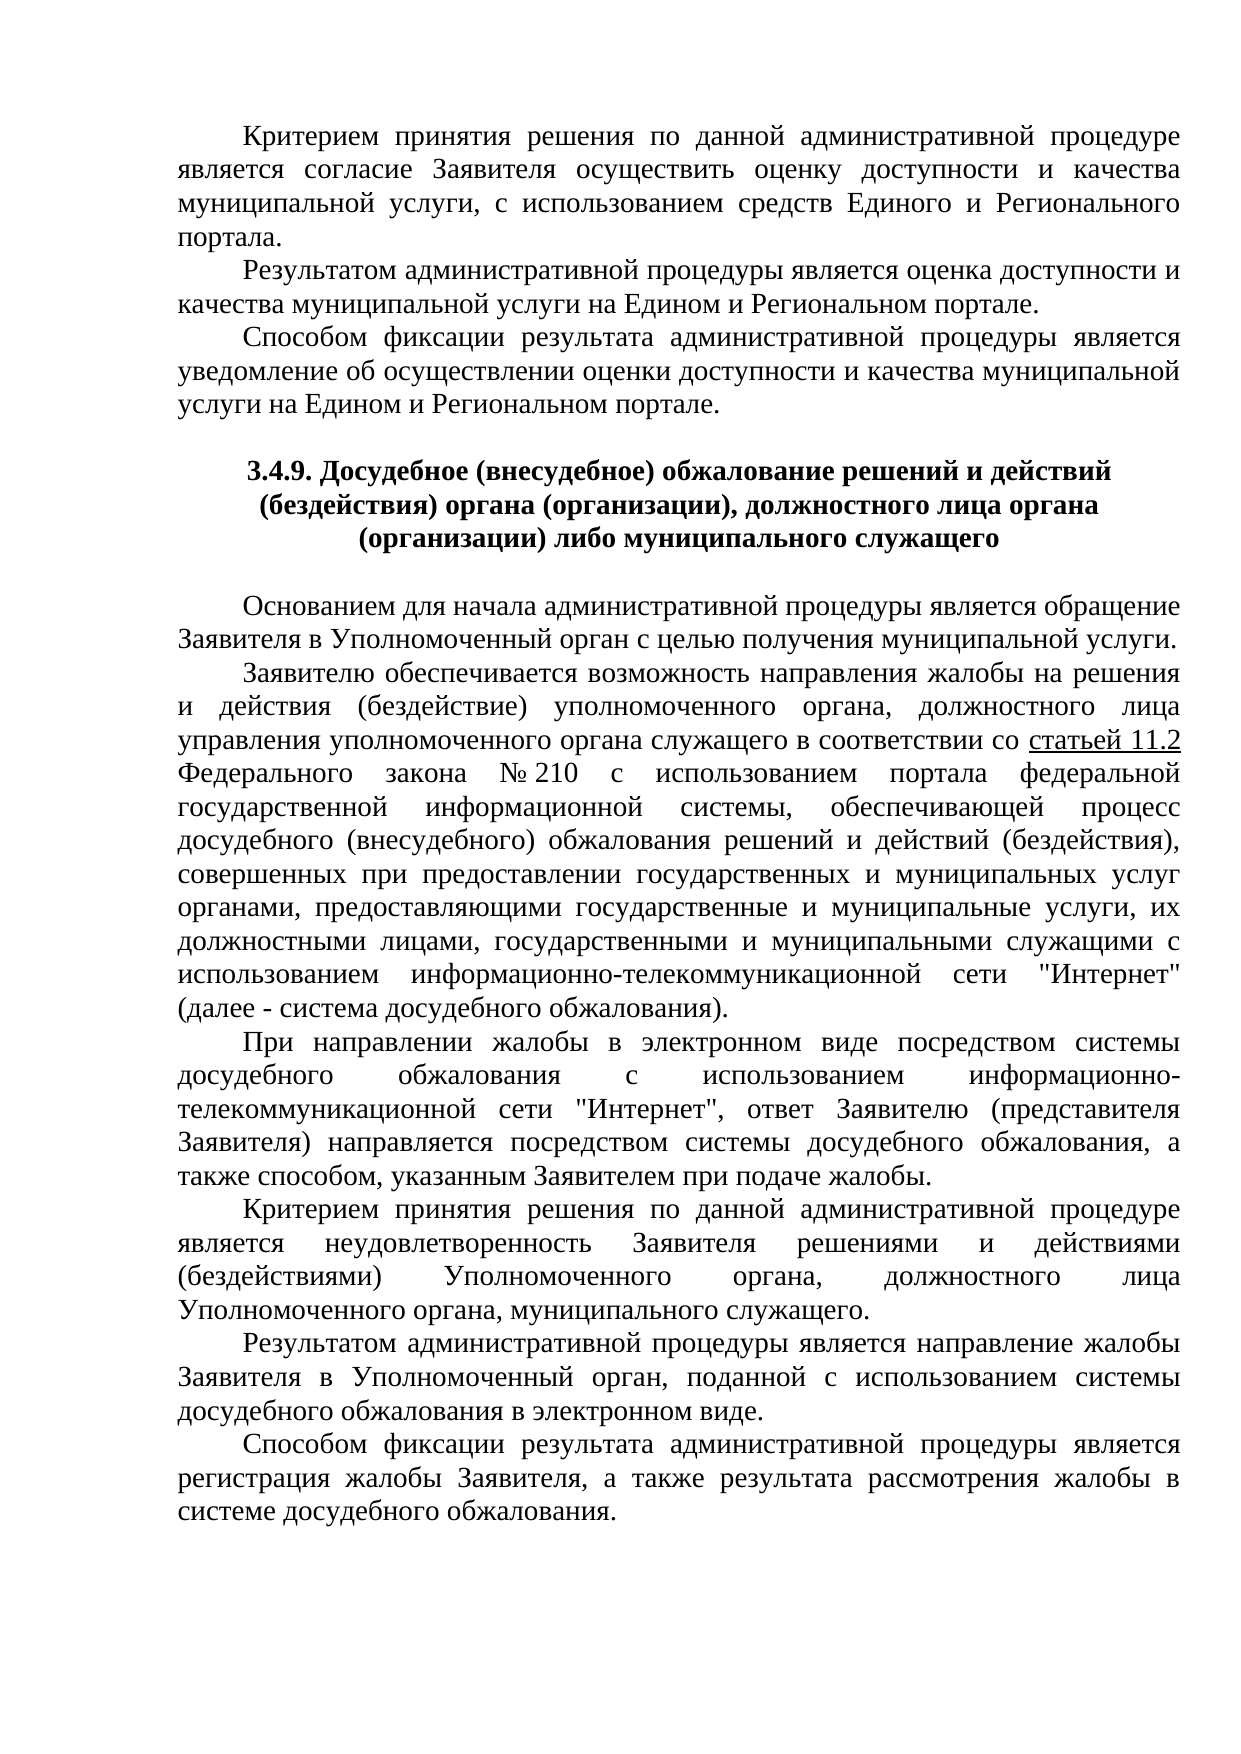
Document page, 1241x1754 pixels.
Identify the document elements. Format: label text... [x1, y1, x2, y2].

text При направлении жалобы в электронном виде посредством системы досудебного обжалования с использованием информационно-телекоммуникационной сети "Интернет", ответ Заявителю (представителя Заявителя) направляется посредством системы досудебного обжалования, а также способом, указанным Заявителем при подаче жалобы. [177, 1024, 1181, 1191]
text Критерием принятия решения по данной административной процедуре является согласие Заявителя осуществить оценку доступности и качества муниципальной услуги, с использованием средств Единого и Регионального портала. [177, 118, 1181, 252]
text Критерием принятия решения по данной административной процедуре является неудовлетворенность Заявителя решениями и действиями (бездействиями) Уполномоченного органа, должностного лица Уполномоченного органа, муниципального служащего. [177, 1191, 1181, 1326]
text Способом фиксации результата административной процедуры является регистрация жалобы Заявителя, а также результата рассмотрения жалобы в системе досудебного обжалования. [177, 1426, 1181, 1527]
text Результатом административной процедуры является оценка доступности и качества муниципальной услуги на Едином и Региональном портале. [177, 252, 1181, 319]
text Способом фиксации результата административной процедуры является уведомление об осуществлении оценки доступности и качества муниципальной услуги на Едином и Региональном портале. [177, 319, 1181, 420]
text Результатом административной процедуры является направление жалобы Заявителя в Уполномоченный орган, поданной с использованием системы досудебного обжалования в электронном виде. [177, 1326, 1181, 1426]
text Основанием для начала административной процедуры является обращение Заявителя в Уполномоченный орган с целью получения муниципальной услуги. [177, 588, 1181, 655]
text Заявителю обеспечивается возможность направления жалобы на решения и действия (бездействие) уполномоченного органа, должностного лица управления уполномоченного органа служащего в соответствии со статьей 11.2 Федерального закона № 210 с использованием портала федеральной государственной информационной системы, обеспечивающей процесс досудебного (внесудебного) обжалования решений и действий (бездействия), совершенных при предоставлении государственных и муниципальных услуг органами, предоставляющими государственные и муниципальные услуги, их должностными лицами, государственными и муниципальными служащими с использованием информационно-телекоммуникационной сети "Интернет" (далее - система досудебного обжалования). [177, 655, 1181, 1024]
text 3.4.9. Досудебное (внесудебное) обжалование решений и действий (бездействия) органа (организации), должностного лица органа (организации) либо муниципального служащего [177, 453, 1181, 554]
